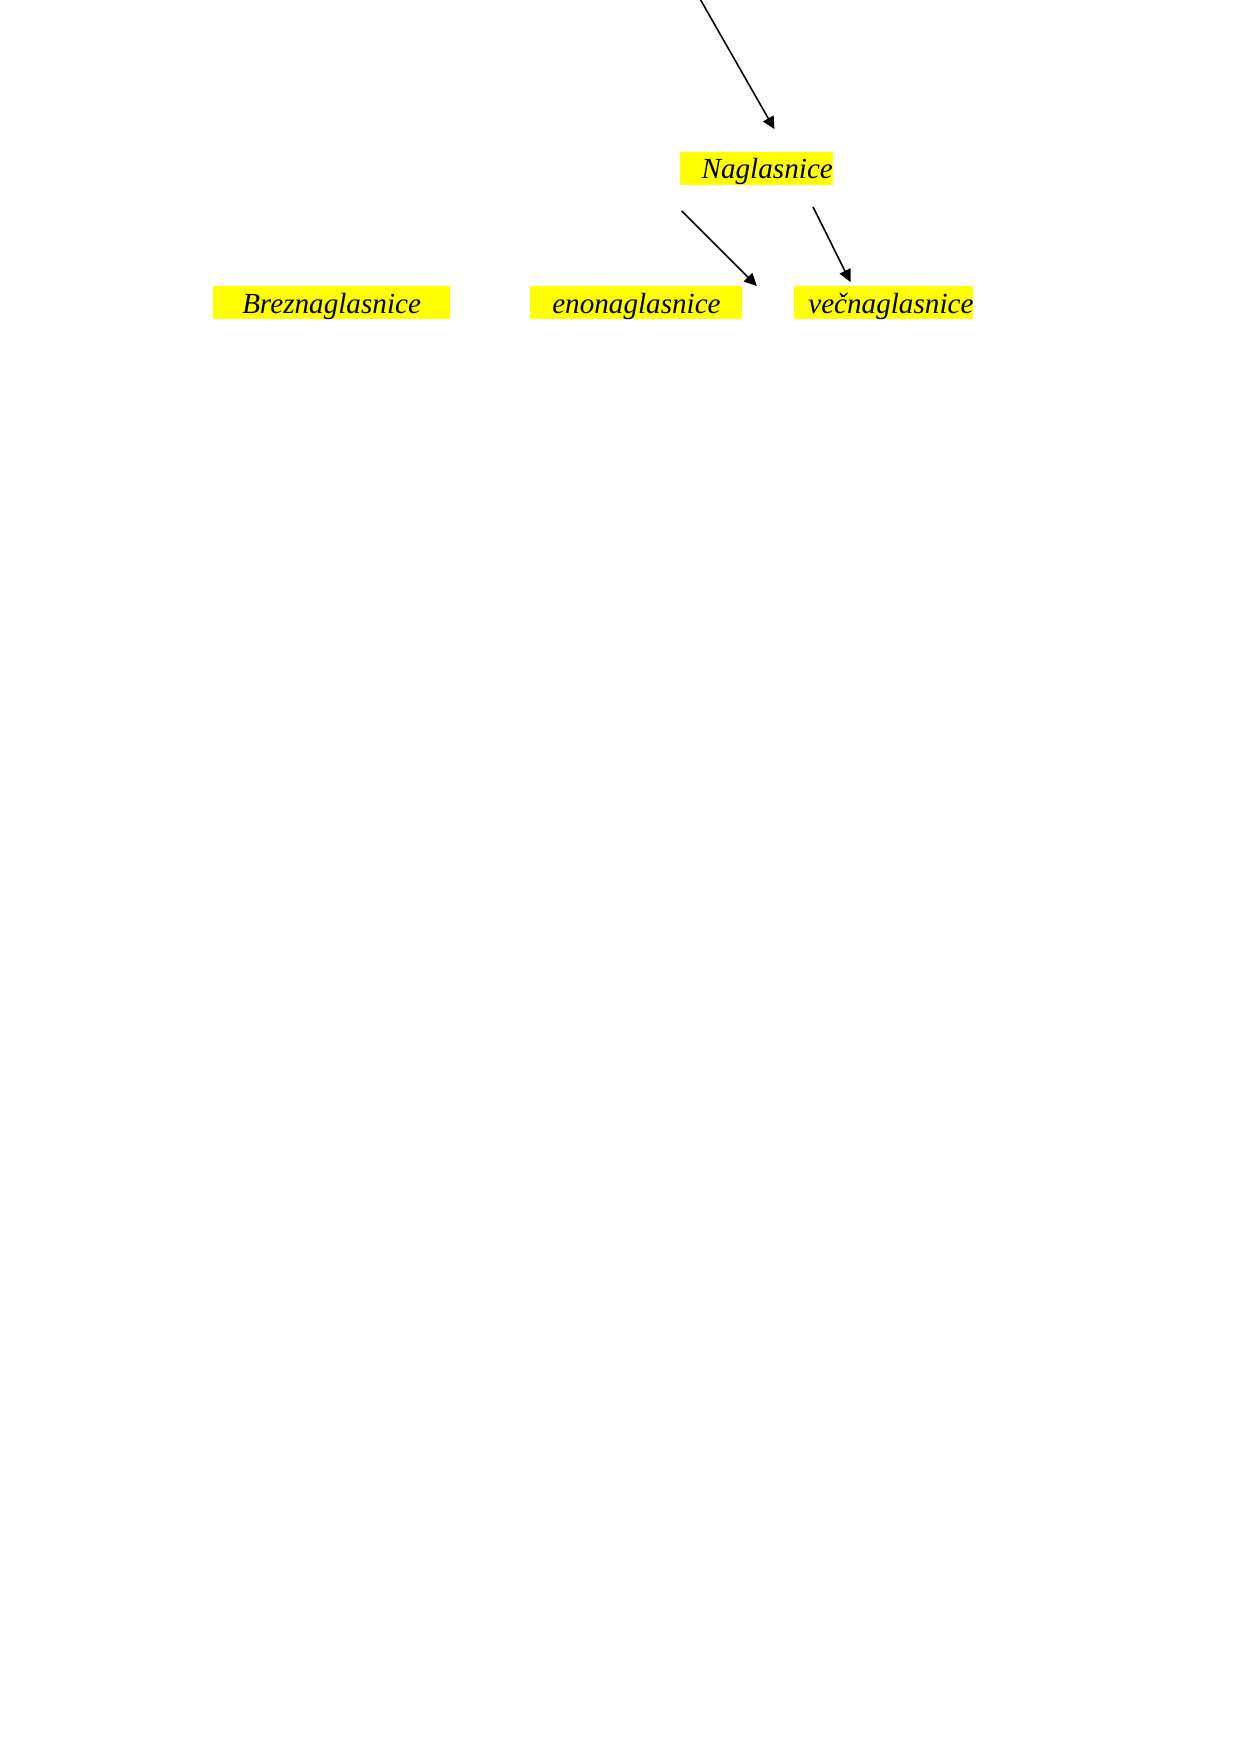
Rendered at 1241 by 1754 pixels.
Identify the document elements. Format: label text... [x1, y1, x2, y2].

text Naglasnice [118, 152, 1122, 185]
text Breznaglasnice enonaglasnice večnaglasnice [118, 286, 1122, 319]
